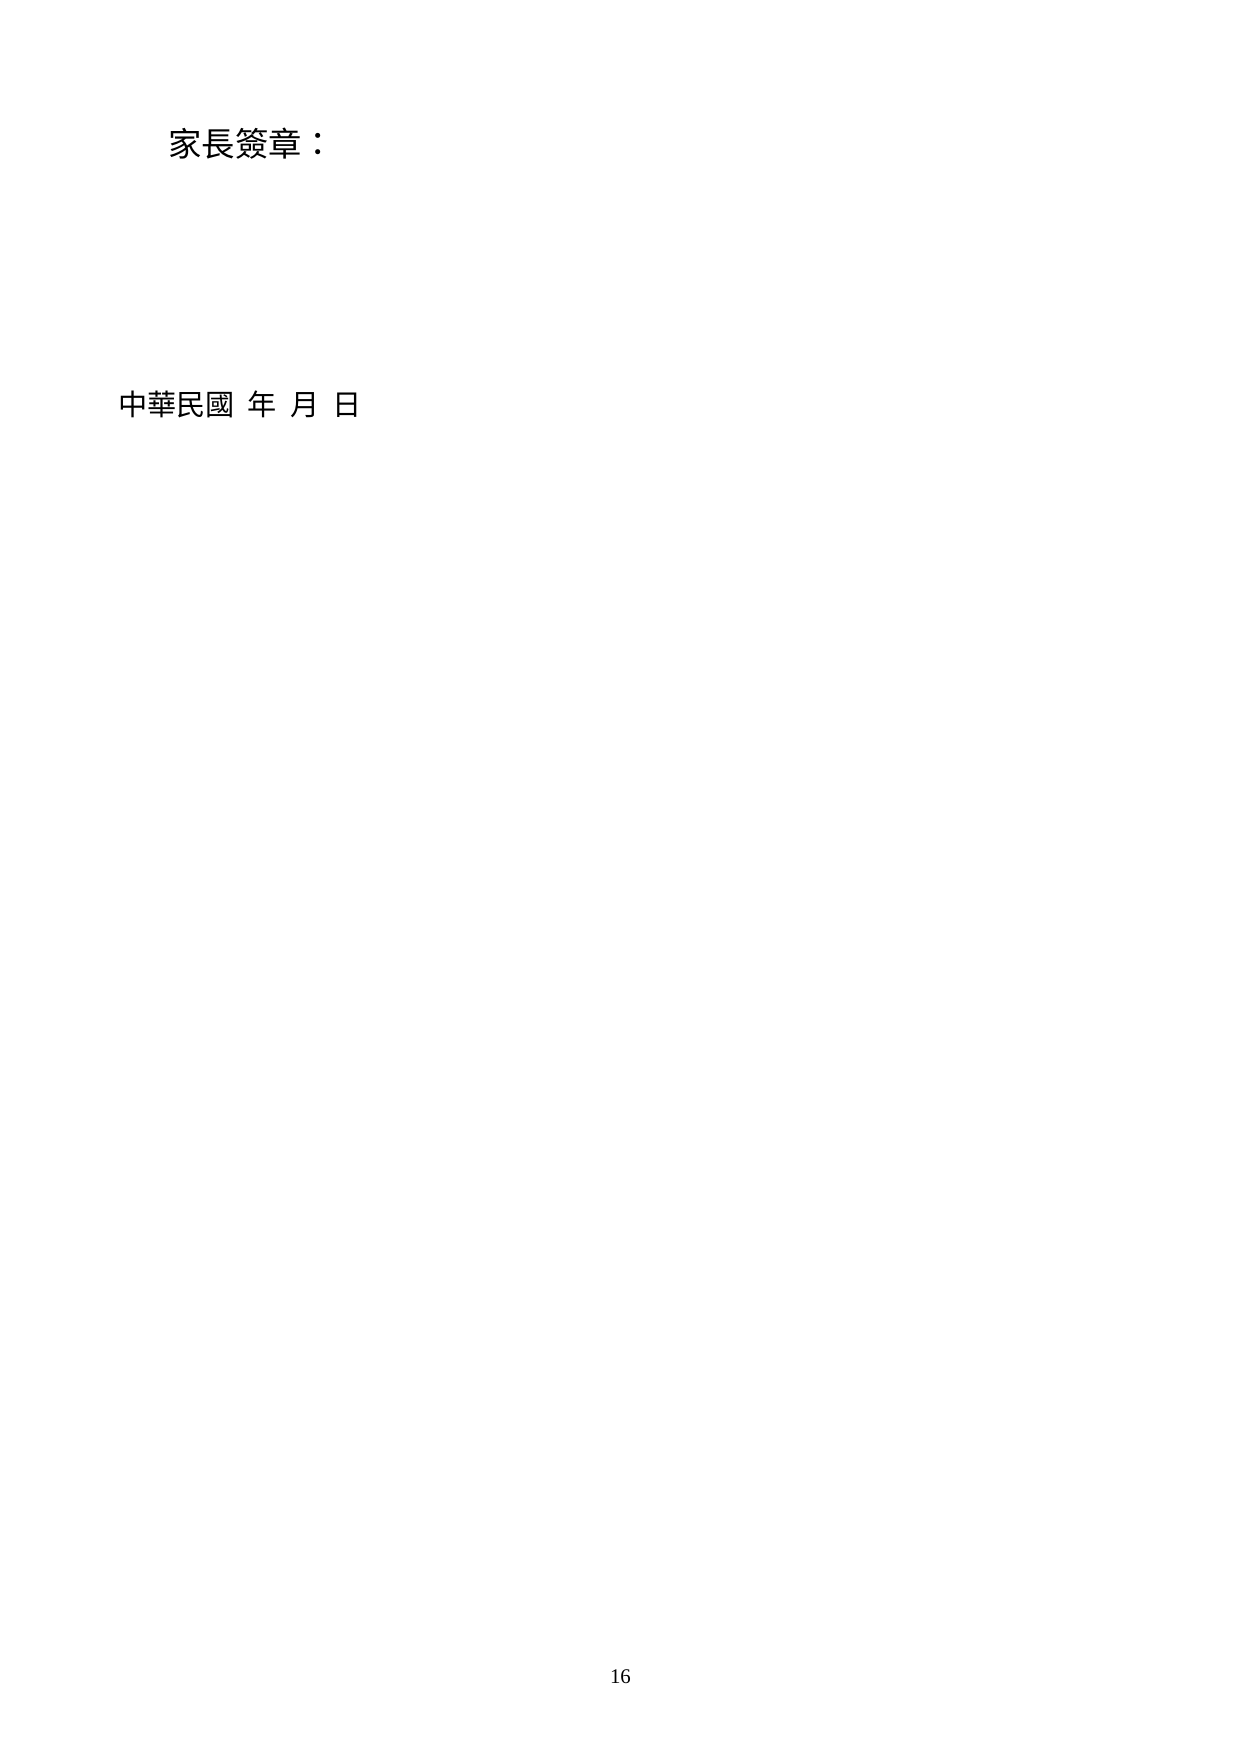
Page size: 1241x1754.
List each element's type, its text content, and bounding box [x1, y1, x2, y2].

text 中華民國 年 月 日 [118, 381, 1122, 424]
text 家長簽章： [168, 118, 1122, 166]
